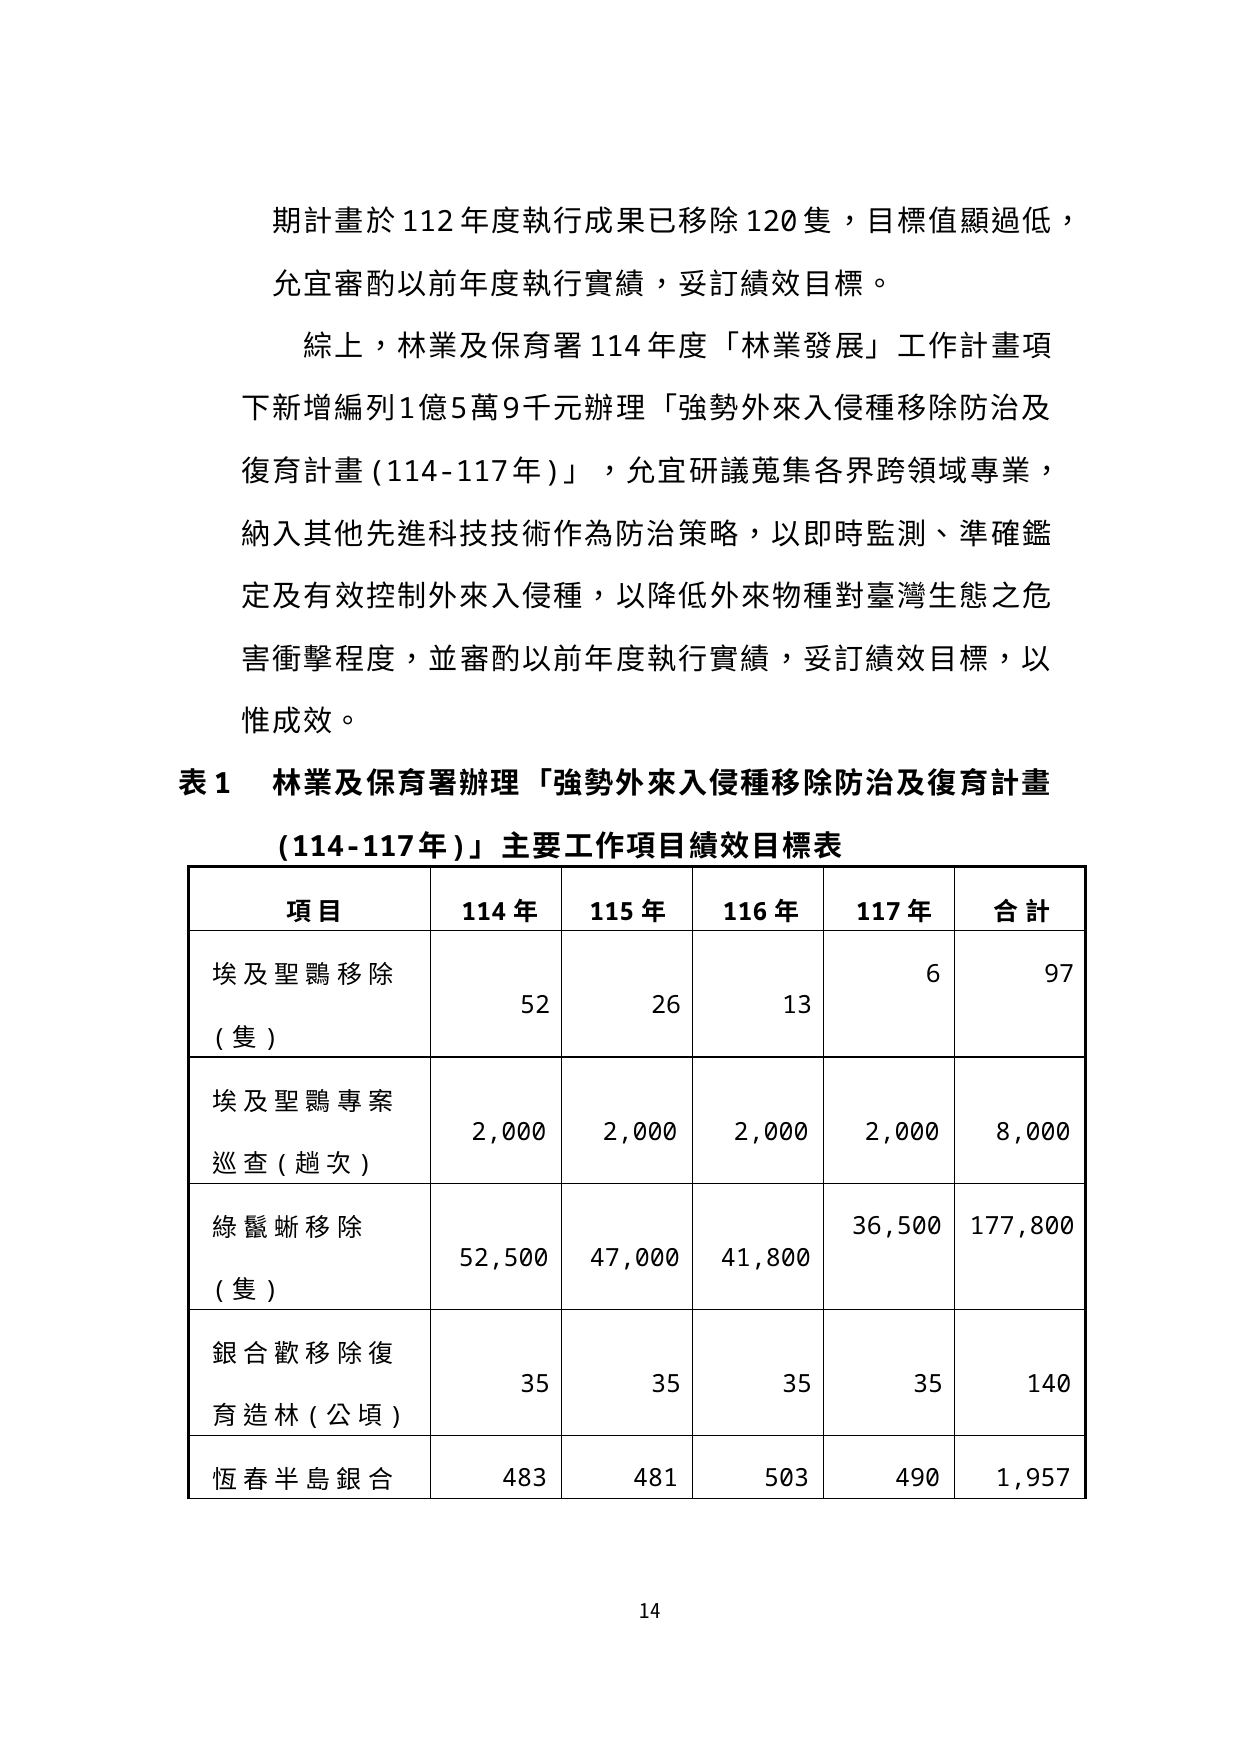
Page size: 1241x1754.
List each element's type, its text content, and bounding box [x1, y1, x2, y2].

table_cell 13 [693, 931, 823, 1056]
table_cell 銀合歡移除復育造林(公頃) [190, 1310, 430, 1434]
table_cell 41,800 [693, 1184, 823, 1308]
table_cell 恆春半島銀合 [190, 1436, 430, 1498]
table_cell 140 [955, 1310, 1084, 1434]
table_cell 35 [693, 1310, 823, 1434]
table_cell 1,957 [955, 1436, 1084, 1498]
table_cell 埃及聖䴉專案巡查(趟次) [190, 1058, 430, 1182]
table_cell 36,500 [824, 1184, 954, 1308]
table_header 116年 [693, 868, 823, 930]
table_cell 埃及聖䴉移除(隻) [190, 931, 430, 1056]
table_header 合計 [955, 868, 1084, 930]
table_header 117年 [824, 868, 954, 930]
table_cell 35 [824, 1310, 954, 1434]
table_cell 35 [562, 1310, 692, 1434]
table_cell 52 [431, 931, 561, 1056]
table_cell 97 [955, 931, 1084, 1056]
table_header 項目 [190, 868, 430, 930]
table_cell 26 [562, 931, 692, 1056]
table_cell 503 [693, 1436, 823, 1498]
table_header 114年 [431, 868, 561, 930]
table_cell 2,000 [562, 1058, 692, 1182]
table_cell 綠鬣蜥移除(隻) [190, 1184, 430, 1308]
table_cell 490 [824, 1436, 954, 1498]
table_cell 8,000 [955, 1058, 1084, 1182]
table_cell 47,000 [562, 1184, 692, 1308]
text 綜上，林業及保育署114年度「林業發展」工作計畫項下新增編列1億5萬9千元辦理「強勢外來入侵種移除防治及復育計畫(114-117年)」，允宜研議蒐集各界跨領域專業，納入其他先進科技技術作為防治策略，以即時監測、準確鑑定及有效控制外來入侵種，以降低外來物種對臺灣生態之危害衝擊程度，並審酌以前年度執行實績，妥訂績效目標，以惟成效。 [236, 302, 1063, 740]
text 表1 林業及保育署辦理「強勢外來入侵種移除防治及復育計畫(114-117年)」主要工作項目績效目標表 [177, 740, 1063, 865]
table_cell 2,000 [431, 1058, 561, 1182]
table_cell 177,800 [955, 1184, 1084, 1308]
table_cell 35 [431, 1310, 561, 1434]
text 另114至117年度合共預計移除97隻埃及聖䴉，惟前期計畫於112年度執行成果已移除120隻，目標值顯過低，允宜審酌以前年度執行實績，妥訂績效目標。 [266, 177, 1063, 302]
table_cell 2,000 [824, 1058, 954, 1182]
table_cell 6 [824, 931, 954, 1056]
table_cell 52,500 [431, 1184, 561, 1308]
table_header 115年 [562, 868, 692, 930]
table_cell 2,000 [693, 1058, 823, 1182]
table_cell 481 [562, 1436, 692, 1498]
table_cell 483 [431, 1436, 561, 1498]
